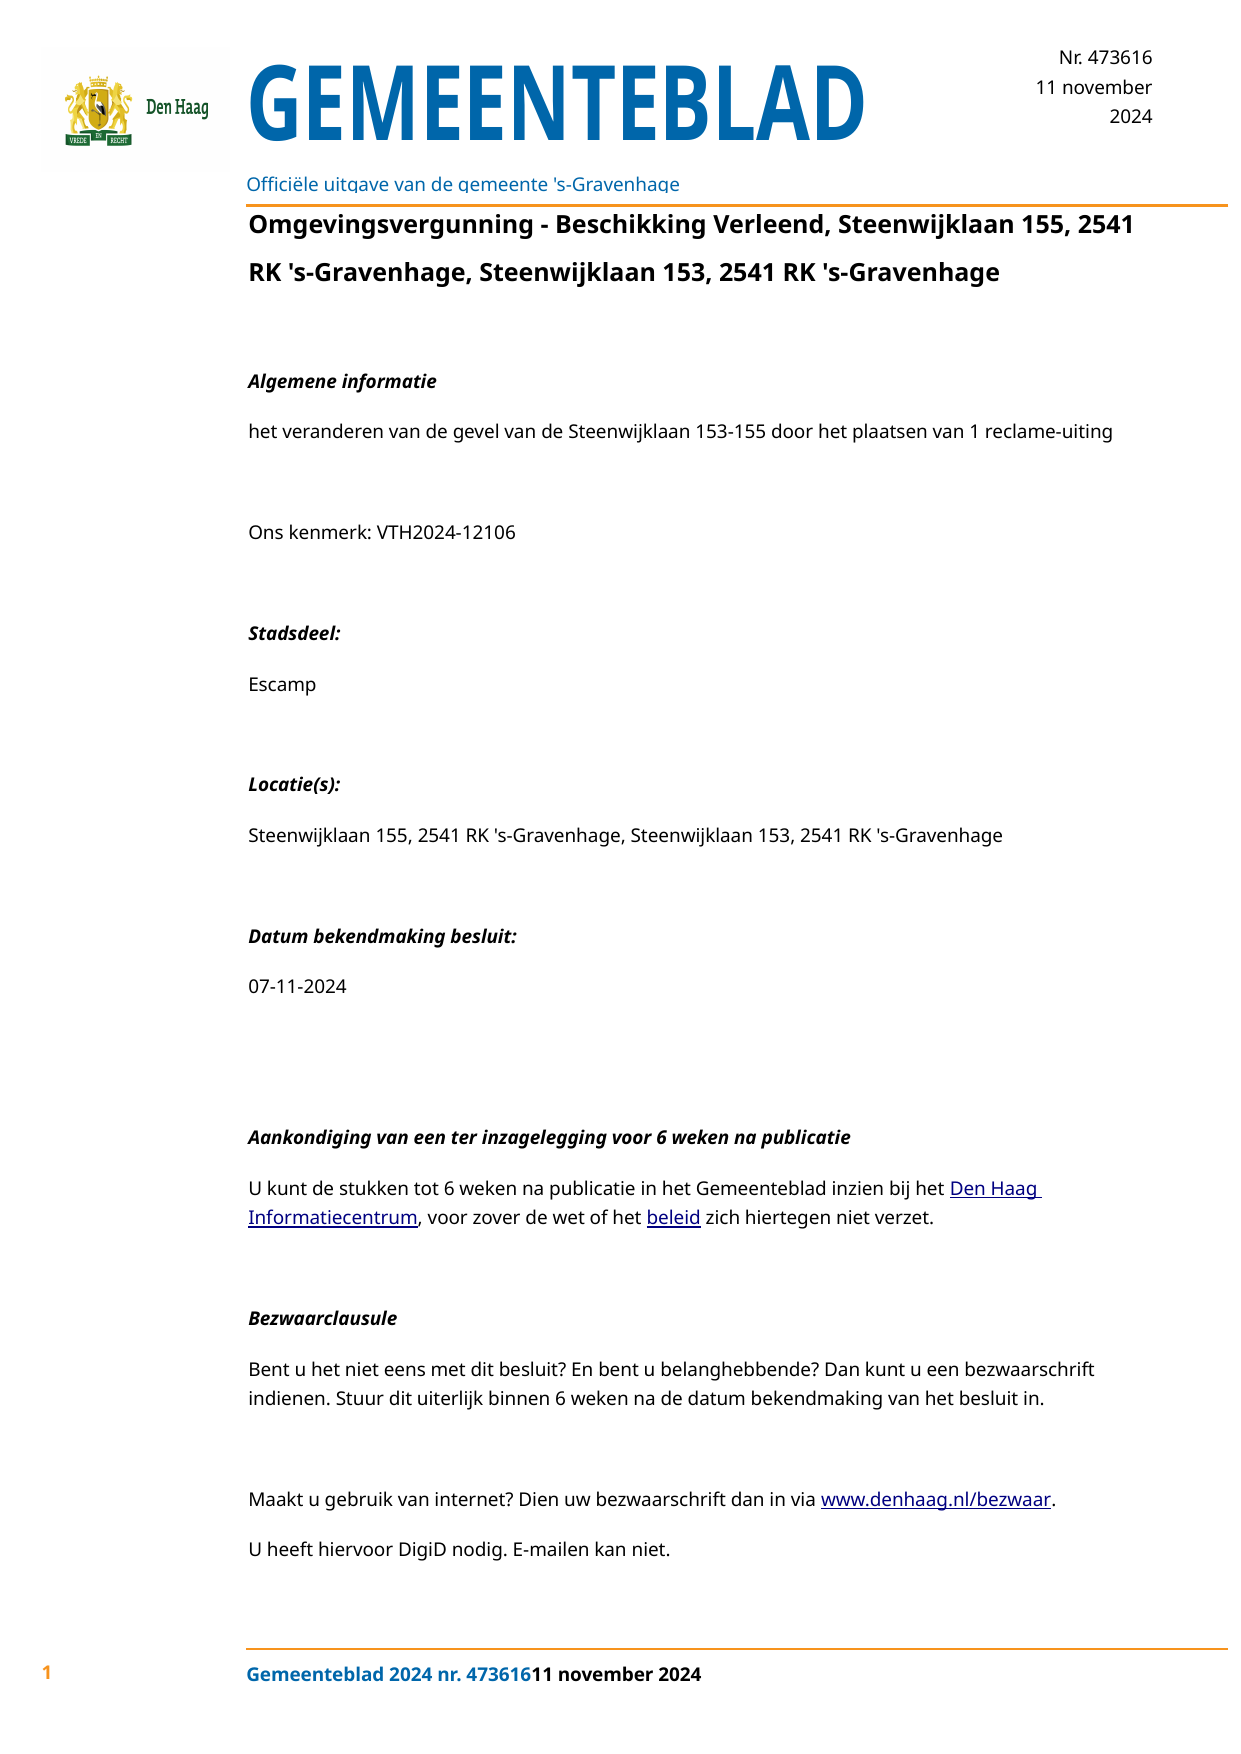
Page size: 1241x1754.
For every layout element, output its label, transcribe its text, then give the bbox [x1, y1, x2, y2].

text Locatie(s): [248, 772, 1152, 797]
text Bezwaarclausule [248, 1305, 1152, 1331]
text U heeft hiervoor DigiD nodig. E-mailen kan niet. [248, 1537, 1152, 1562]
picture [41, 47, 231, 172]
text Algemene informatie [248, 368, 1152, 394]
text Stadsdeel: [248, 620, 1152, 646]
text Escamp [248, 671, 1152, 697]
text Maakt u gebruik van internet? Dien uw bezwaarschrift dan in via www.denhaag.nl/bezwaar. [248, 1486, 1152, 1512]
text Omgevingsvergunning - Beschikking Verleend, Steenwijklaan 155, 2541 RK 's-Gravenhage, Steenwijklaan 153, 2541 RK 's-Gravenhage [248, 207, 1152, 288]
text 07-11-2024 [248, 973, 1152, 999]
text Datum bekendmaking besluit: [248, 923, 1152, 949]
text Bent u het niet eens met dit besluit? En bent u belanghebbende? Dan kunt u een bezwaarschrift indienen. Stuur dit uiterlijk binnen 6 weken na de datum bekendmaking van het besluit in. [248, 1356, 1152, 1411]
text U kunt de stukken tot 6 weken na publicatie in het Gemeenteblad inzien bij het Den Haag Informatiecentrum, voor zover de wet of het beleid zich hiertegen niet verzet. [248, 1175, 1152, 1230]
text Ons kenmerk: VTH2024-12106 [248, 519, 1152, 545]
text Steenwijklaan 155, 2541 RK 's-Gravenhage, Steenwijklaan 153, 2541 RK 's-Gravenhage [248, 822, 1152, 848]
text het veranderen van de gevel van de Steenwijklaan 153-155 door het plaatsen van 1 reclame-uiting [248, 419, 1152, 444]
text Aankondiging van een ter inzagelegging voor 6 weken na publicatie [248, 1124, 1152, 1150]
